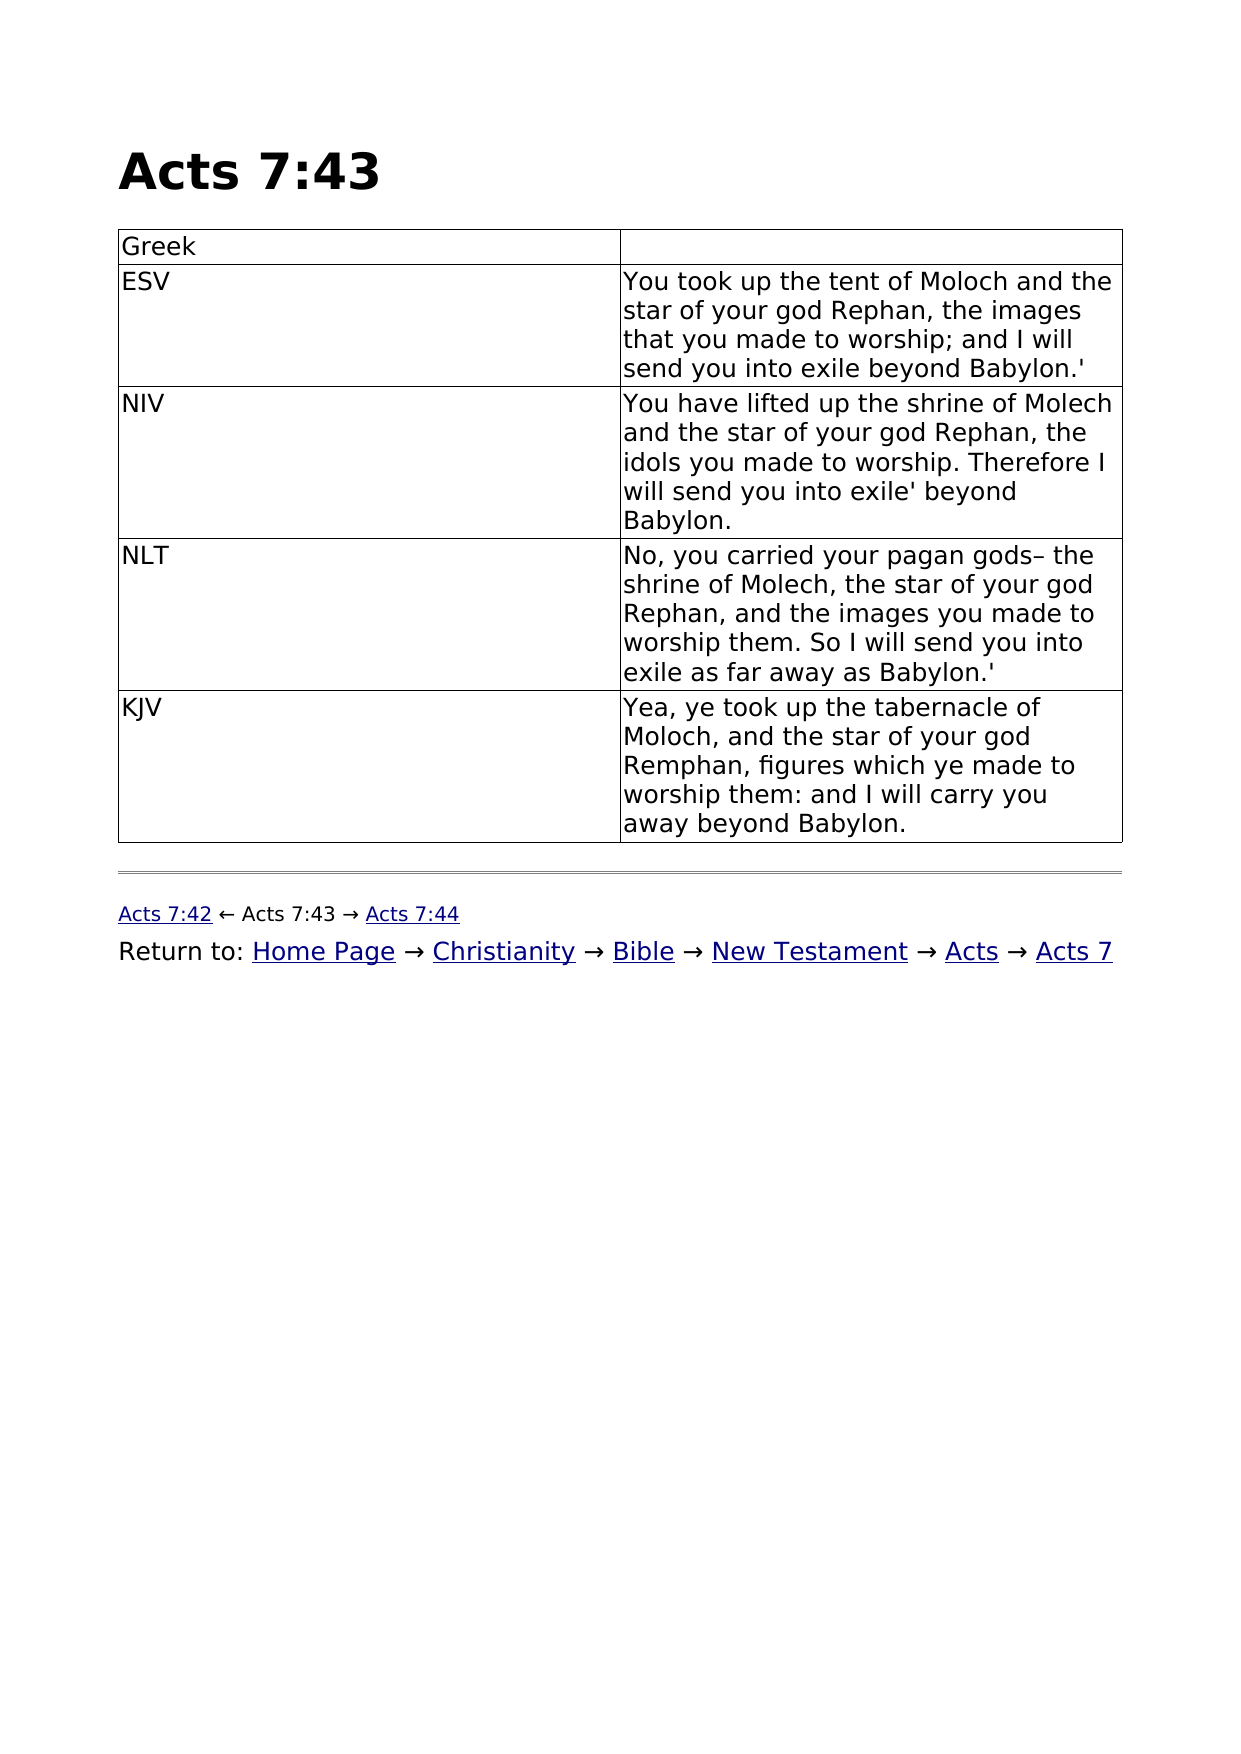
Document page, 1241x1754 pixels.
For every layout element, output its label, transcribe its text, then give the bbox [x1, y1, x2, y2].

table_cell Yea, ye took up the tabernacle of Moloch, and the star of your god Remphan, figures which ye made to worship them: and I will carry you away beyond Babylon. [621, 691, 1122, 842]
table_cell No, you carried your pagan gods– the shrine of Molech, the star of your god Rephan, and the images you made to worship them. So I will send you into exile as far away as Babylon.' [621, 539, 1122, 690]
text Acts 7:42 ← Acts 7:43 → Acts 7:44 [118, 903, 1122, 937]
table_cell NLT [119, 539, 620, 690]
table_cell NIV [119, 387, 620, 538]
table_cell KJV [119, 691, 620, 842]
text Return to: Home Page → Christianity → Bible → New Testament → Acts → Acts 7 [118, 937, 1122, 966]
table_cell ESV [119, 265, 620, 386]
subtitle Acts 7:43 [118, 143, 1122, 201]
table_cell You have lifted up the shrine of Molech and the star of your god Rephan, the idols you made to worship. Therefore I will send you into exile' beyond Babylon. [621, 387, 1122, 538]
table_header [621, 230, 1122, 264]
table_cell You took up the tent of Moloch and the star of your god Rephan, the images that you made to worship; and I will send you into exile beyond Babylon.' [621, 265, 1122, 386]
table_header Greek [119, 230, 620, 264]
